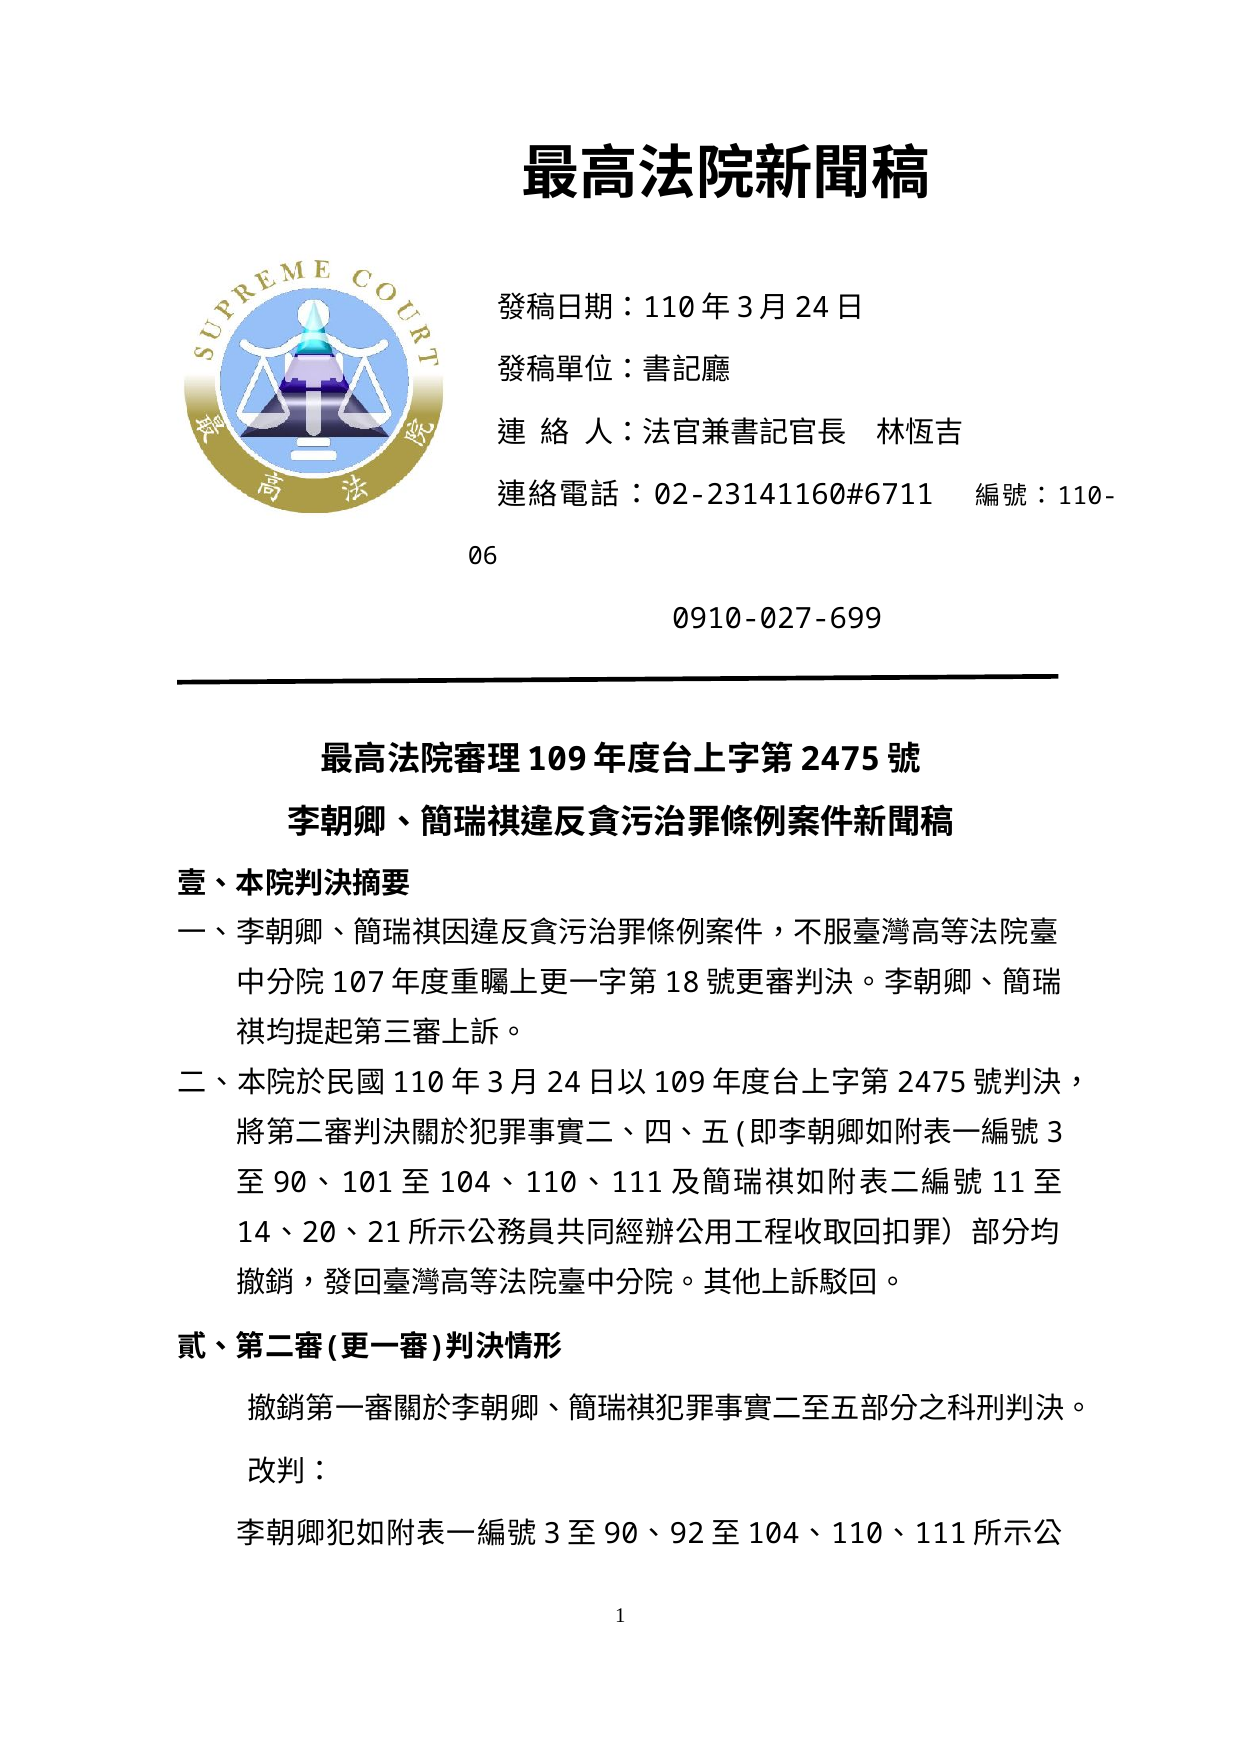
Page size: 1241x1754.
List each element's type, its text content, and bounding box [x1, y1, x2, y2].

text 二、本院於民國110年3月24日以109年度台上字第2475號判決，將第二審判決關於犯罪事實二、四、五(即李朝卿如附表一編號3至90、101至104、110、111及簡瑞祺如附表二編號11至14、20、21所示公務員共同經辦公用工程收取回扣罪）部分均撤銷，發回臺灣高等法院臺中分院。其他上訴駁回。 [177, 1052, 1063, 1302]
text 撤銷第一審關於李朝卿、簡瑞祺犯罪事實二至五部分之科刑判決。 [177, 1364, 1107, 1427]
text 李朝卿、簡瑞祺違反貪污治罪條例案件新聞稿 [177, 777, 1063, 839]
table_header [161, 96, 465, 638]
text 一、李朝卿、簡瑞祺因違反貪污治罪條例案件，不服臺灣高等法院臺中分院107年度重矚上更一字第18號更審判決。李朝卿、簡瑞祺均提起第三審上訴。 [177, 902, 1063, 1052]
text 李朝卿犯如附表一編號3至90、92至104、110、111所示公 [236, 1489, 1063, 1552]
text 最高法院審理109年度台上字第2475號 [177, 714, 1063, 777]
text 改判： [177, 1427, 1107, 1489]
table_header 最高法院新聞稿 發稿日期：110年3月24日 發稿單位：書記廳 連 絡 人：法官兼書記官長 林恆吉 連絡電話：02-23141160#6711 編號：110-06 0910-027-699 [465, 96, 1120, 638]
text 貳、第二審(更一審)判決情形 [177, 1302, 1063, 1364]
text 壹、本院判決摘要 [177, 839, 1063, 902]
